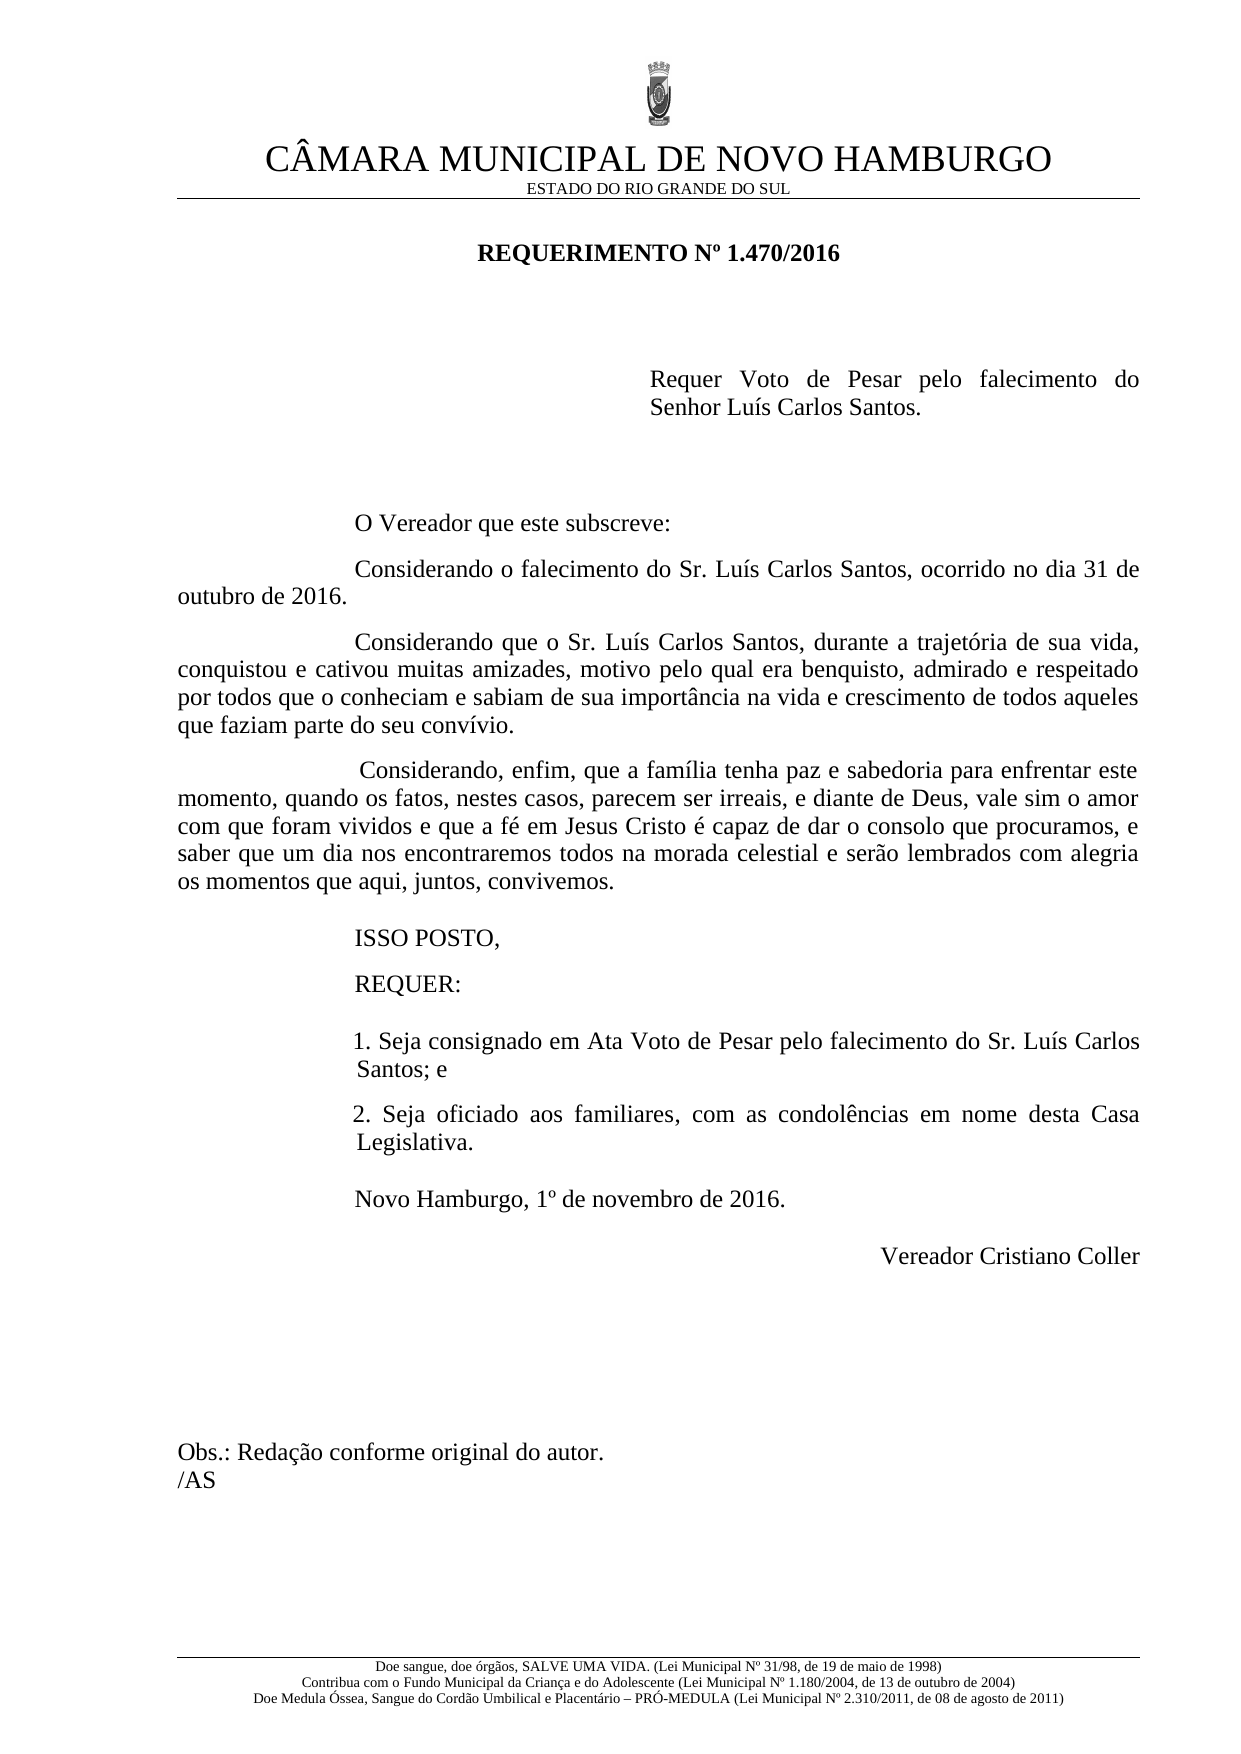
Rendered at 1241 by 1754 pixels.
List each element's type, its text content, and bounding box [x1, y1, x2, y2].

text Requer Voto de Pesar pelo falecimento do Senhor Luís Carlos Santos. [649, 365, 1140, 421]
text /AS [177, 1466, 1140, 1493]
text 1. Seja consignado em Ata Voto de Pesar pelo falecimento do Sr. Luís Carlos Santos; e [352, 1027, 1140, 1082]
text ISSO POSTO, [177, 924, 1140, 952]
text Considerando que o Sr. Luís Carlos Santos, durante a trajetória de sua vida, conquistou e cativou muitas amizades, motivo pelo qual era benquisto, admirado e respeitado por todos que o conheciam e sabiam de sua importância na vida e crescimento de todos aqueles que faziam parte do seu convívio. [177, 628, 1140, 739]
text Vereador Cristiano Coller [177, 1242, 1140, 1270]
text O Vereador que este subscreve: [177, 509, 1140, 537]
text REQUER: [177, 970, 1140, 998]
text Considerando o falecimento do Sr. Luís Carlos Santos, ocorrido no dia 31 de outubro de 2016. [177, 555, 1140, 610]
text 2. Seja oficiado aos familiares, com as condolências em nome desta Casa Legislativa. [352, 1100, 1140, 1156]
text Novo Hamburgo, 1º de novembro de 2016. [177, 1185, 1140, 1213]
text Considerando, enfim, que a família tenha paz e sabedoria para enfrentar este momento, quando os fatos, nestes casos, parecem ser irreais, e diante de Deus, vale sim o amor com que foram vividos e que a fé em Jesus Cristo é capaz de dar o consolo que procuramos, e saber que um dia nos encontraremos todos na morada celestial e serão lembrados com alegria os momentos que aqui, juntos, convivemos. [177, 756, 1140, 895]
text Obs.: Redação conforme original do autor. [177, 1438, 1140, 1466]
title REQUERIMENTO Nº 1.470/2016 [177, 239, 1140, 266]
